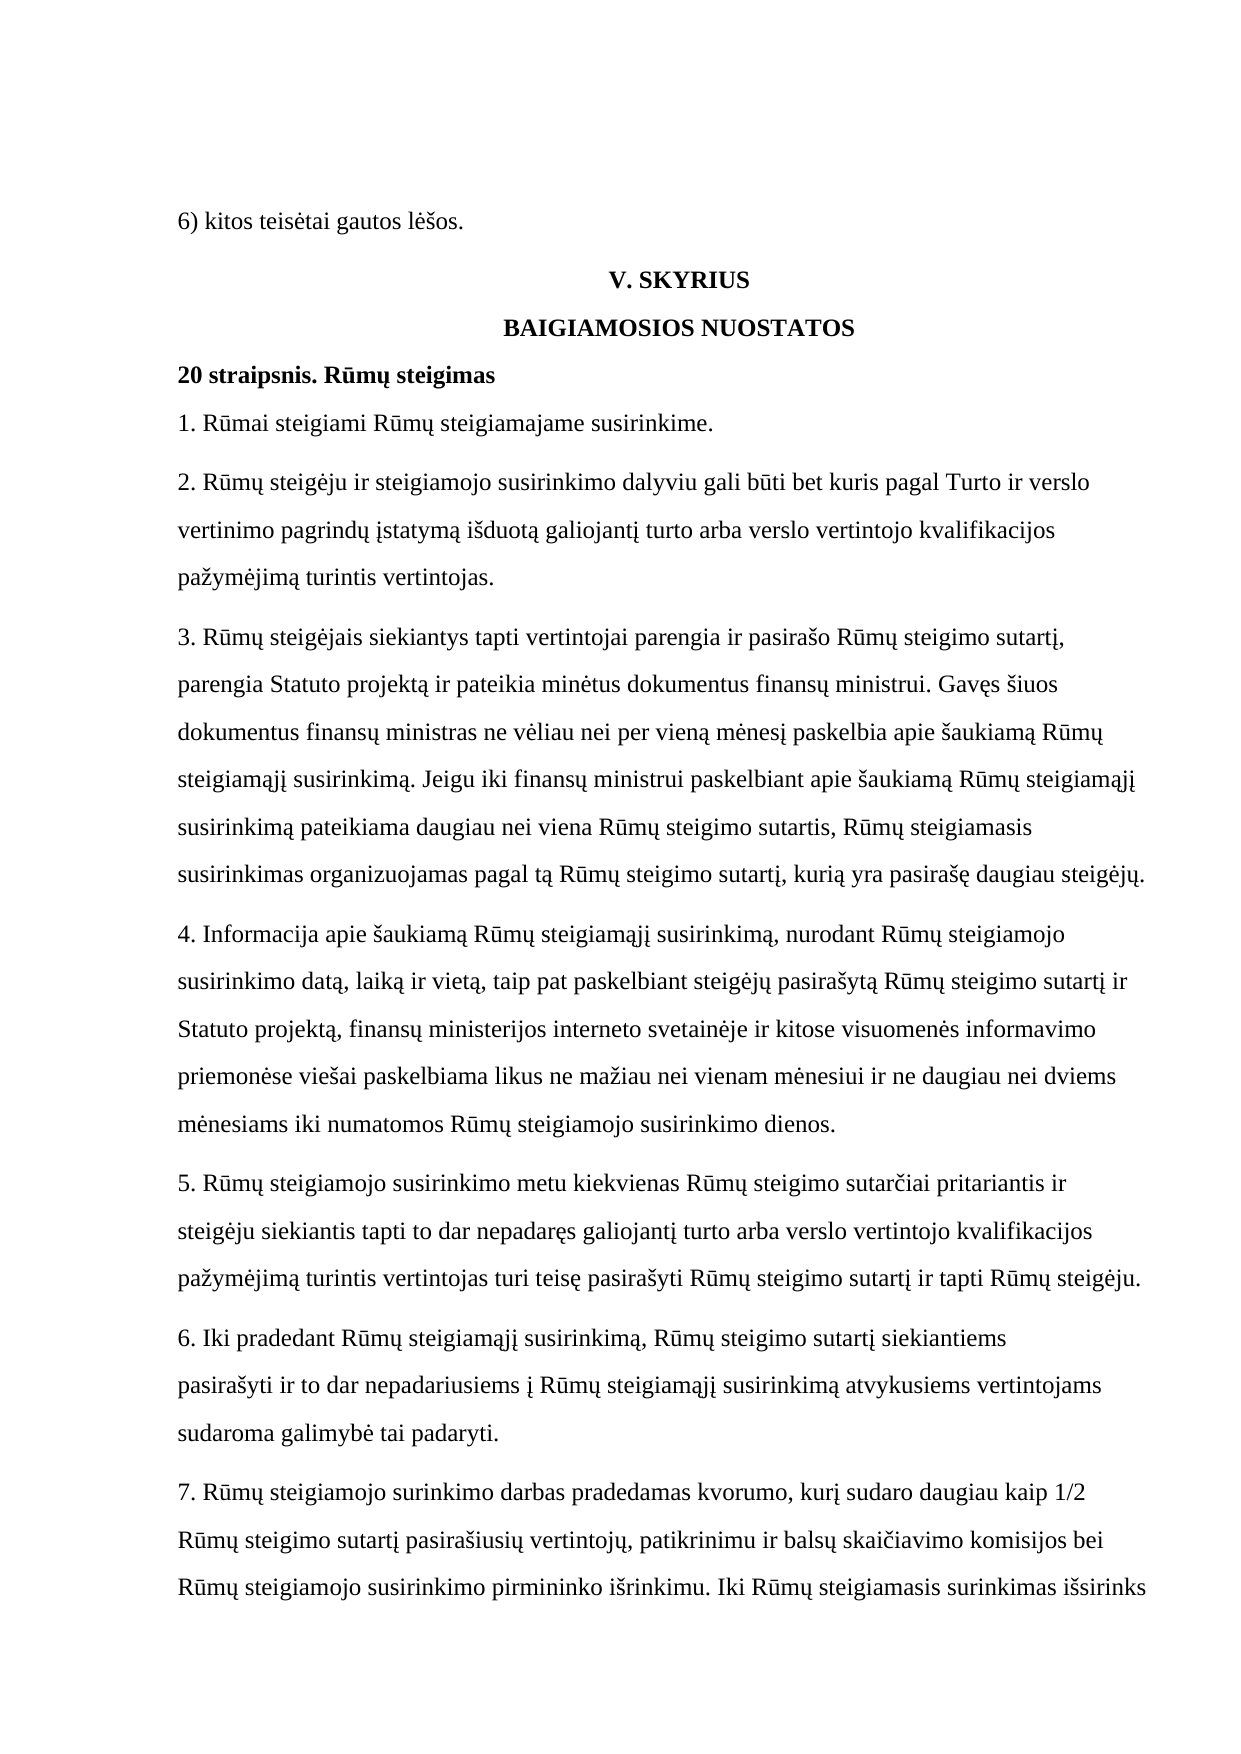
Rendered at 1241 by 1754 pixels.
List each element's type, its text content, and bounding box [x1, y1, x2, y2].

text steigiamąjį susirinkimą. Jeigu iki finansų ministrui paskelbiant apie šaukiamą Rūmų steigiamąjį [177, 764, 1181, 793]
text 20 straipsnis. Rūmų steigimas [177, 360, 1181, 389]
text 6. Iki pradedant Rūmų steigiamąjį susirinkimą, Rūmų steigimo sutartį siekiantiems [177, 1323, 1181, 1352]
text susirinkimo datą, laiką ir vietą, taip pat paskelbiant steigėjų pasirašytą Rūmų steigimo sutartį ir [177, 966, 1181, 995]
text 7. Rūmų steigiamojo surinkimo darbas pradedamas kvorumo, kurį sudaro daugiau kaip 1/2 [177, 1477, 1181, 1506]
text pasirašyti ir to dar nepadariusiems į Rūmų steigiamąjį susirinkimą atvykusiems vertintojams [177, 1370, 1181, 1399]
text vertinimo pagrindų įstatymą išduotą galiojantį turto arba verslo vertintojo kvalifikacijos [177, 515, 1181, 544]
text 4. Informacija apie šaukiamą Rūmų steigiamąjį susirinkimą, nurodant Rūmų steigiamojo [177, 919, 1181, 948]
text 1. Rūmai steigiami Rūmų steigiamajame susirinkime. [177, 408, 1181, 437]
text mėnesiams iki numatomos Rūmų steigiamojo susirinkimo dienos. [177, 1109, 1181, 1138]
text 3. Rūmų steigėjais siekiantys tapti vertintojai parengia ir pasirašo Rūmų steigimo sutartį, [177, 622, 1181, 651]
text susirinkimą pateikiama daugiau nei viena Rūmų steigimo sutartis, Rūmų steigiamasis [177, 812, 1181, 841]
text priemonėse viešai paskelbiama likus ne mažiau nei vienam mėnesiui ir ne daugiau nei dviems [177, 1061, 1181, 1090]
text pažymėjimą turintis vertintojas turi teisę pasirašyti Rūmų steigimo sutartį ir tapti Rūmų steigėju. [177, 1263, 1181, 1292]
text 2. Rūmų steigėju ir steigiamojo susirinkimo dalyviu gali būti bet kuris pagal Turto ir verslo [177, 467, 1181, 496]
text Statuto projektą, finansų ministerijos interneto svetainėje ir kitose visuomenės informavimo [177, 1014, 1181, 1043]
text Rūmų steigiamojo susirinkimo pirmininko išrinkimu. Iki Rūmų steigiamasis surinkimas išsirinks [177, 1572, 1181, 1601]
text BAIGIAMOSIOS NUOSTATOS [177, 313, 1181, 342]
text V. SKYRIUS [177, 265, 1181, 294]
text sudaroma galimybė tai padaryti. [177, 1418, 1181, 1447]
text 6) kitos teisėtai gautos lėšos. [177, 206, 1181, 235]
text susirinkimas organizuojamas pagal tą Rūmų steigimo sutartį, kurią yra pasirašę daugiau steigėjų. [177, 859, 1181, 888]
text Rūmų steigimo sutartį pasirašiusių vertintojų, patikrinimu ir balsų skaičiavimo komisijos bei [177, 1525, 1181, 1553]
text pažymėjimą turintis vertintojas. [177, 562, 1181, 591]
text 5. Rūmų steigiamojo susirinkimo metu kiekvienas Rūmų steigimo sutarčiai pritariantis ir [177, 1168, 1181, 1197]
text dokumentus finansų ministras ne vėliau nei per vieną mėnesį paskelbia apie šaukiamą Rūmų [177, 717, 1181, 746]
text steigėju siekiantis tapti to dar nepadaręs galiojantį turto arba verslo vertintojo kvalifikacijos [177, 1216, 1181, 1244]
text parengia Statuto projektą ir pateikia minėtus dokumentus finansų ministrui. Gavęs šiuos [177, 669, 1181, 698]
